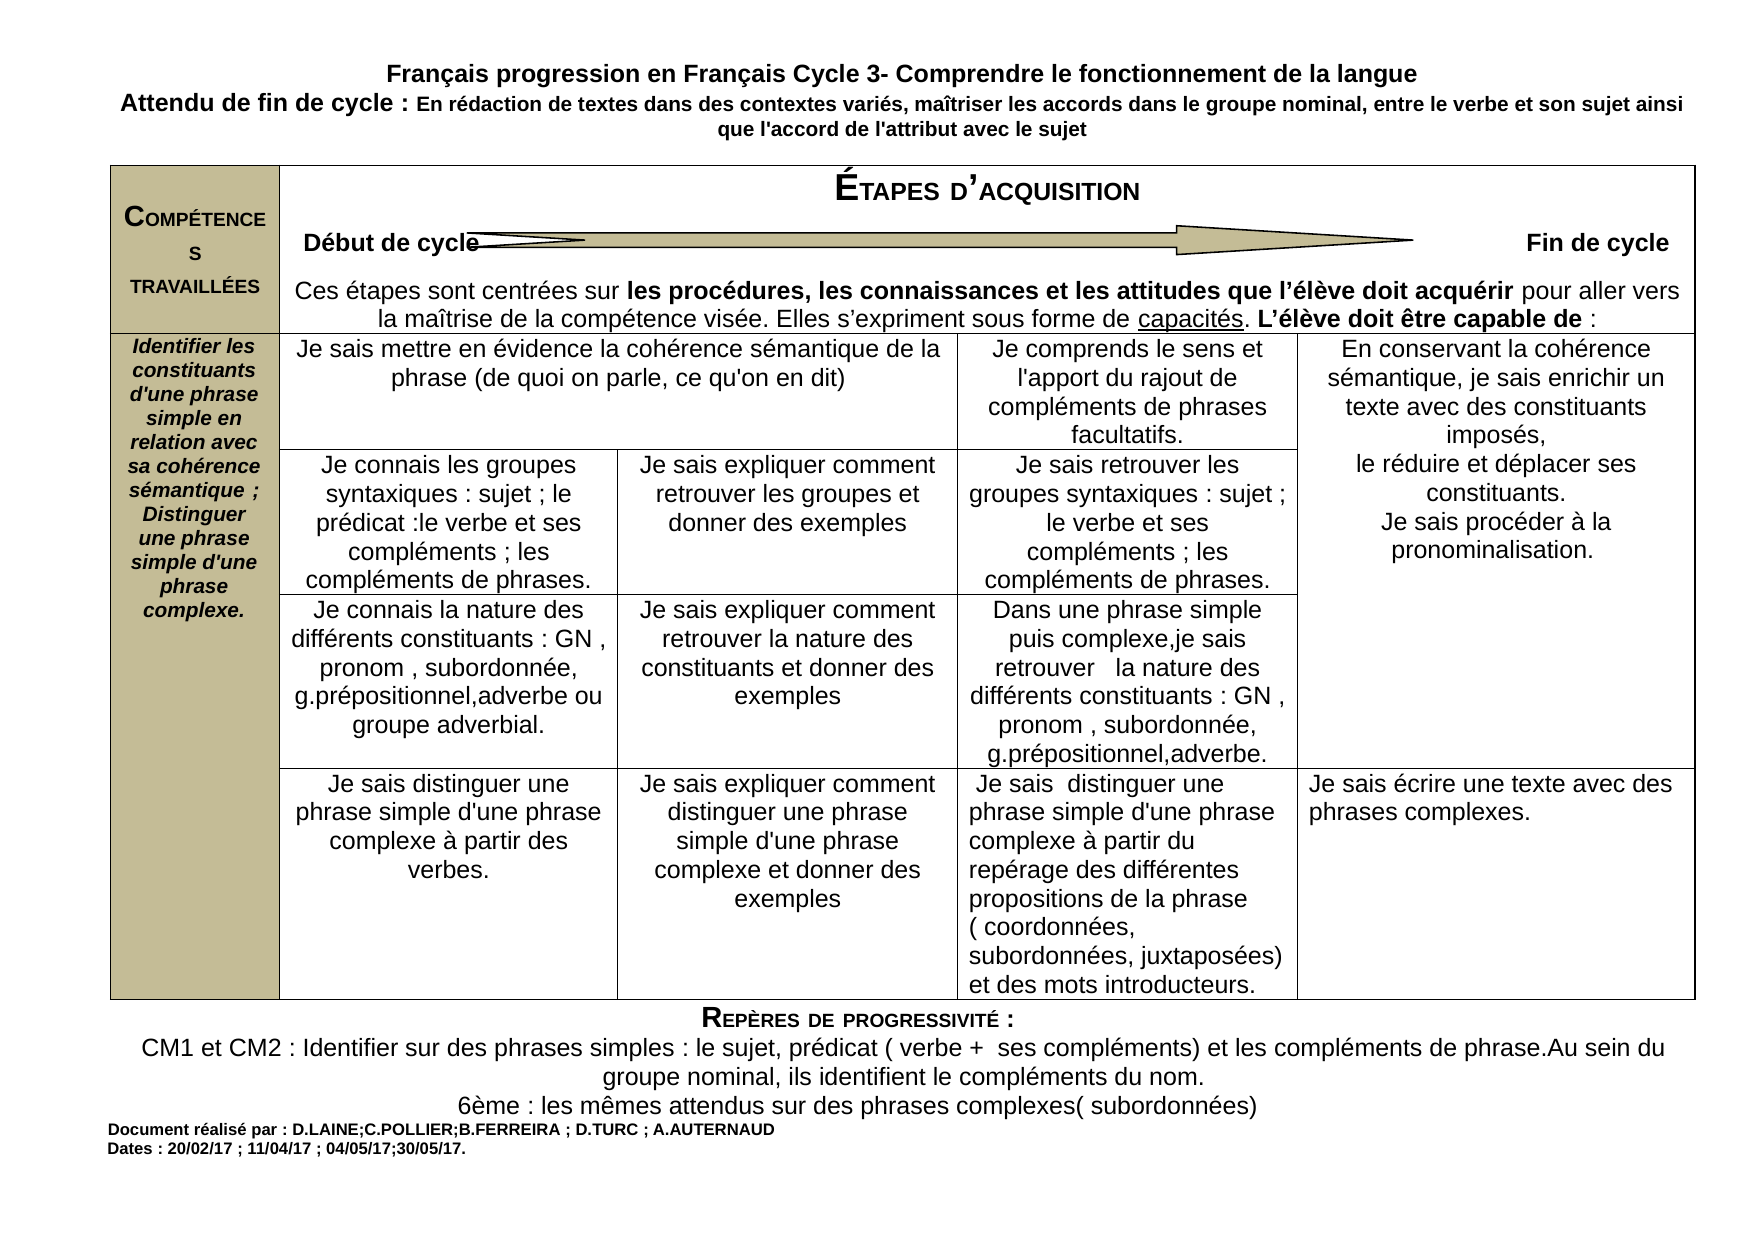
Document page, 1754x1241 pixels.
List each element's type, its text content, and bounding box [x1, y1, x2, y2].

table_cell Je sais mettre en évidence la cohérence sémantique de la phrase (de quoi on parle, ce qu'on en dit) [280, 334, 957, 449]
table_cell Je comprends le sens et l'apport du rajout de compléments de phrases facultatifs. [958, 334, 1297, 449]
table_cell En conservant la cohérence sémantique, je sais enrichir un texte avec des constituants imposés, le réduire et déplacer ses constituants. Je sais procéder à la pronominalisation. [1298, 334, 1694, 768]
table_cell Je sais expliquer comment retrouver les groupes et donner des exemples [618, 450, 957, 594]
table_cell Je sais retrouver les groupes syntaxiques : sujet ; le verbe et ses compléments ; les compléments de phrases. [958, 450, 1297, 594]
text Document réalisé par : D.LAINE;C.POLLIER;B.FERREIRA ; D.TURC ; A.AUTERNAUD [20, 1119, 1696, 1139]
text Attendu de fin de cycle : En rédaction de textes dans des contextes variés, maîtriser les accords dans le groupe nominal, entre le verbe et son sujet ainsi que l'accord de l'attribut avec le sujet [108, 88, 1696, 141]
table_cell Je connais les groupes syntaxiques : sujet ; le prédicat :le verbe et ses compléments ; les compléments de phrases. [280, 450, 617, 594]
table_cell Je connais la nature des différents constituants : GN , pronom , subordonnée, g.prépositionnel,adverbe ou groupe adverbial. [280, 595, 617, 768]
table_cell Je sais distinguer une phrase simple d'une phrase complexe à partir des verbes. [280, 769, 617, 999]
table_cell Je sais distinguer une phrase simple d'une phrase complexe à partir du repérage des différentes propositions de la phrase ( coordonnées, subordonnées, juxtaposées) et des mots introducteurs. [958, 769, 1297, 999]
table_header Compétences travaillées [111, 166, 279, 333]
table_cell Je sais écrire une texte avec des phrases complexes. [1298, 769, 1694, 999]
table_cell Dans une phrase simple puis complexe,je sais retrouver la nature des différents constituants : GN , pronom , subordonnée, g.prépositionnel,adverbe. [958, 595, 1297, 768]
table_cell Je sais expliquer comment retrouver la nature des constituants et donner des exemples [618, 595, 957, 768]
text CM1 et CM2 : Identifier sur des phrases simples : le sujet, prédicat ( verbe + ses compléments) et les compléments de phrase.Au sein du groupe nominal, ils identifient le compléments du nom. [112, 1033, 1696, 1091]
text Repères de progressivité : [20, 1000, 1696, 1033]
text Dates : 20/02/17 ; 11/04/17 ; 04/05/17;30/05/17. [20, 1139, 1696, 1158]
text Français progression en Français Cycle 3- Comprendre le fonctionnement de la langue [108, 59, 1696, 88]
text 6ème : les mêmes attendus sur des phrases complexes( subordonnées) [20, 1091, 1696, 1119]
table_header Étapes d’acquisition Début de cycle Fin de cycle Ces étapes sont centrées sur les procédures, les connaissances et les attitudes que l’élève doit acquérir pour aller vers la maîtrise de la compétence visée. Elles s’expriment sous forme de capacités. L’élève doit être capable de : [280, 166, 1694, 333]
table_cell Je sais expliquer comment distinguer une phrase simple d'une phrase complexe et donner des exemples [618, 769, 957, 999]
table_cell Identifier les constituants d'une phrase simple en relation avec sa cohérence sémantique ; Distinguer une phrase simple d'une phrase complexe. [111, 334, 279, 999]
